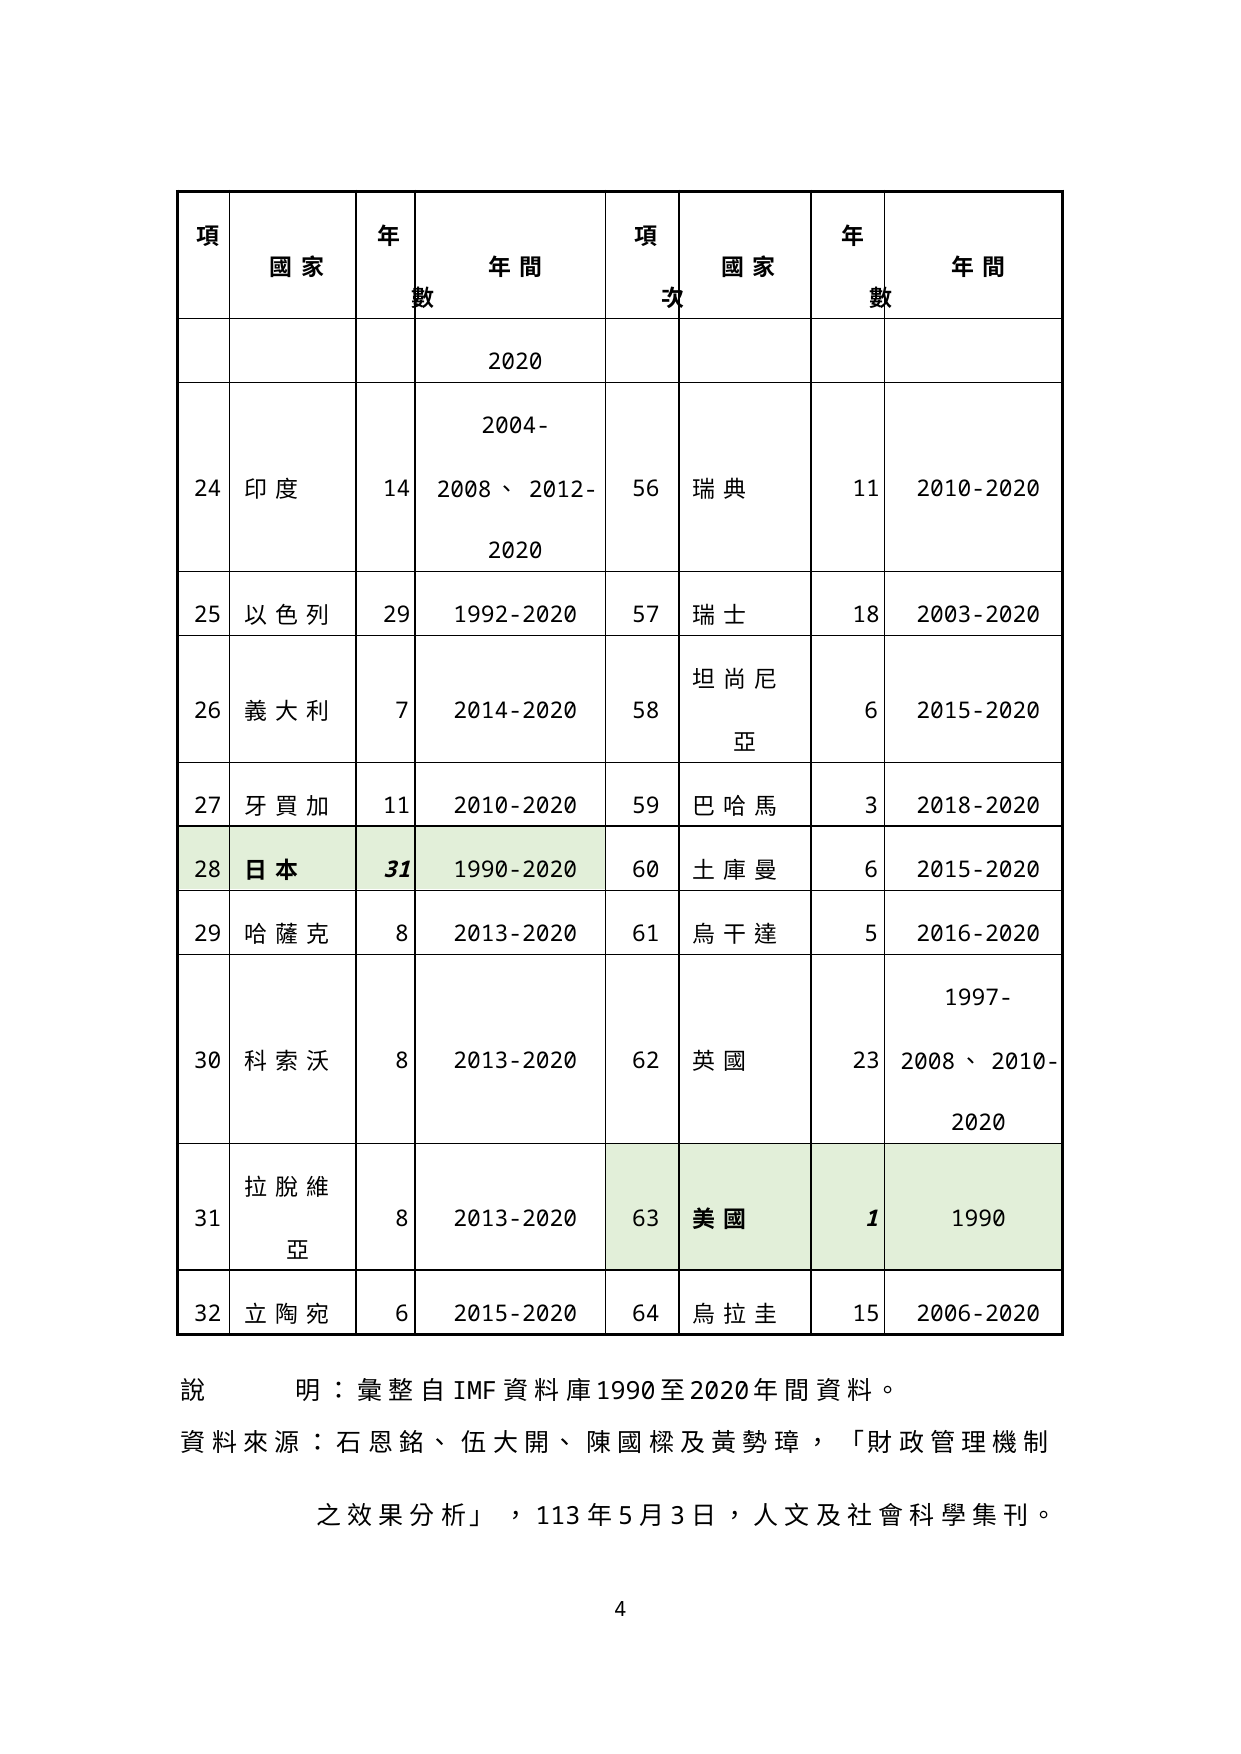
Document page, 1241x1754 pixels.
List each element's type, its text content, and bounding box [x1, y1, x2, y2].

table_cell 2013-2020 [416, 891, 605, 953]
table_cell [606, 319, 678, 382]
table_header 年數 [357, 193, 414, 318]
table_cell 30 [179, 955, 229, 1143]
table_cell 27 [179, 763, 229, 825]
table_cell 拉脫維亞 [230, 1144, 355, 1269]
table_cell 7 [357, 636, 414, 761]
table_cell 瑞典 [680, 383, 810, 571]
table_cell 5 [812, 891, 884, 953]
table_cell 以色列 [230, 572, 355, 635]
table_cell 烏拉圭 [680, 1271, 810, 1333]
table_cell 15 [812, 1271, 884, 1333]
table_cell [357, 319, 414, 382]
table_cell 11 [357, 763, 414, 825]
table_cell 土庫曼 [680, 827, 810, 889]
table_cell 2018-2020 [885, 763, 1061, 825]
table_cell 2006-2020 [885, 1271, 1061, 1333]
table_cell 1990-2020 [416, 827, 605, 889]
table_cell 60 [606, 827, 678, 889]
table_cell 2015-2020 [885, 827, 1061, 889]
table_cell 2020 [416, 319, 605, 382]
table_cell [812, 319, 884, 382]
table_cell 61 [606, 891, 678, 953]
table_cell 11 [812, 383, 884, 571]
table_cell 8 [357, 1144, 414, 1269]
table_cell 瑞士 [680, 572, 810, 635]
table_header 項次 [179, 193, 229, 318]
table_cell 英國 [680, 955, 810, 1143]
table_header 國家 [230, 193, 355, 318]
table_cell 58 [606, 636, 678, 761]
table_cell 31 [179, 1144, 229, 1269]
table_cell 日本 [230, 827, 355, 889]
table_cell 6 [812, 636, 884, 761]
text 說 明：彙整自IMF資料庫1990至2020年間資料。 [177, 1336, 1063, 1399]
table_cell 2003-2020 [885, 572, 1061, 635]
table_cell 1992-2020 [416, 572, 605, 635]
table_cell 29 [179, 891, 229, 953]
table_cell 59 [606, 763, 678, 825]
table_cell 2010-2020 [416, 763, 605, 825]
table_cell 28 [179, 827, 229, 889]
table_cell 義大利 [230, 636, 355, 761]
table_cell 14 [357, 383, 414, 571]
table_cell 1997-2008、2010-2020 [885, 955, 1061, 1143]
table_header 年數 [812, 193, 884, 318]
table_cell 美國 [680, 1144, 810, 1269]
table_cell [179, 319, 229, 382]
table_cell 23 [812, 955, 884, 1143]
table_cell 8 [357, 955, 414, 1143]
table_cell 3 [812, 763, 884, 825]
table_cell 2015-2020 [416, 1271, 605, 1333]
table_header 項次 [606, 193, 678, 318]
table_cell 2013-2020 [416, 955, 605, 1143]
table_cell 坦尚尼亞 [680, 636, 810, 761]
table_cell [680, 319, 810, 382]
table_header 年間 [416, 193, 605, 318]
table_cell 1990 [885, 1144, 1061, 1269]
table_cell 24 [179, 383, 229, 571]
table_cell 科索沃 [230, 955, 355, 1143]
table_header 年間 [885, 193, 1061, 318]
table_cell 哈薩克 [230, 891, 355, 953]
table_cell 2010-2020 [885, 383, 1061, 571]
table_cell 2004-2008、2012-2020 [416, 383, 605, 571]
table_cell 56 [606, 383, 678, 571]
table_cell 巴哈馬 [680, 763, 810, 825]
table_cell [885, 319, 1061, 382]
table_cell 62 [606, 955, 678, 1143]
table_cell 烏干達 [680, 891, 810, 953]
table_cell 牙買加 [230, 763, 355, 825]
table_cell 8 [357, 891, 414, 953]
table_cell 6 [812, 827, 884, 889]
table_cell 立陶宛 [230, 1271, 355, 1333]
table_cell 57 [606, 572, 678, 635]
table_cell [230, 319, 355, 382]
table_cell 2016-2020 [885, 891, 1061, 953]
table_cell 2013-2020 [416, 1144, 605, 1269]
table_cell 64 [606, 1271, 678, 1333]
table_cell 29 [357, 572, 414, 635]
table_cell 25 [179, 572, 229, 635]
table_cell 31 [357, 827, 414, 889]
table_cell 2015-2020 [885, 636, 1061, 761]
table_cell 印度 [230, 383, 355, 571]
text 資料來源：石恩銘、伍大開、陳國樑及黃勢璋，「財政管理機制之效果分析」，113年5月3日，人文及社會科學集刊。 [177, 1399, 1063, 1524]
table_cell 2014-2020 [416, 636, 605, 761]
table_cell 6 [357, 1271, 414, 1333]
table_cell 18 [812, 572, 884, 635]
table_cell 1 [812, 1144, 884, 1269]
table_header 國家 [680, 193, 810, 318]
table_cell 63 [606, 1144, 678, 1269]
table_cell 26 [179, 636, 229, 761]
table_cell 32 [179, 1271, 229, 1333]
